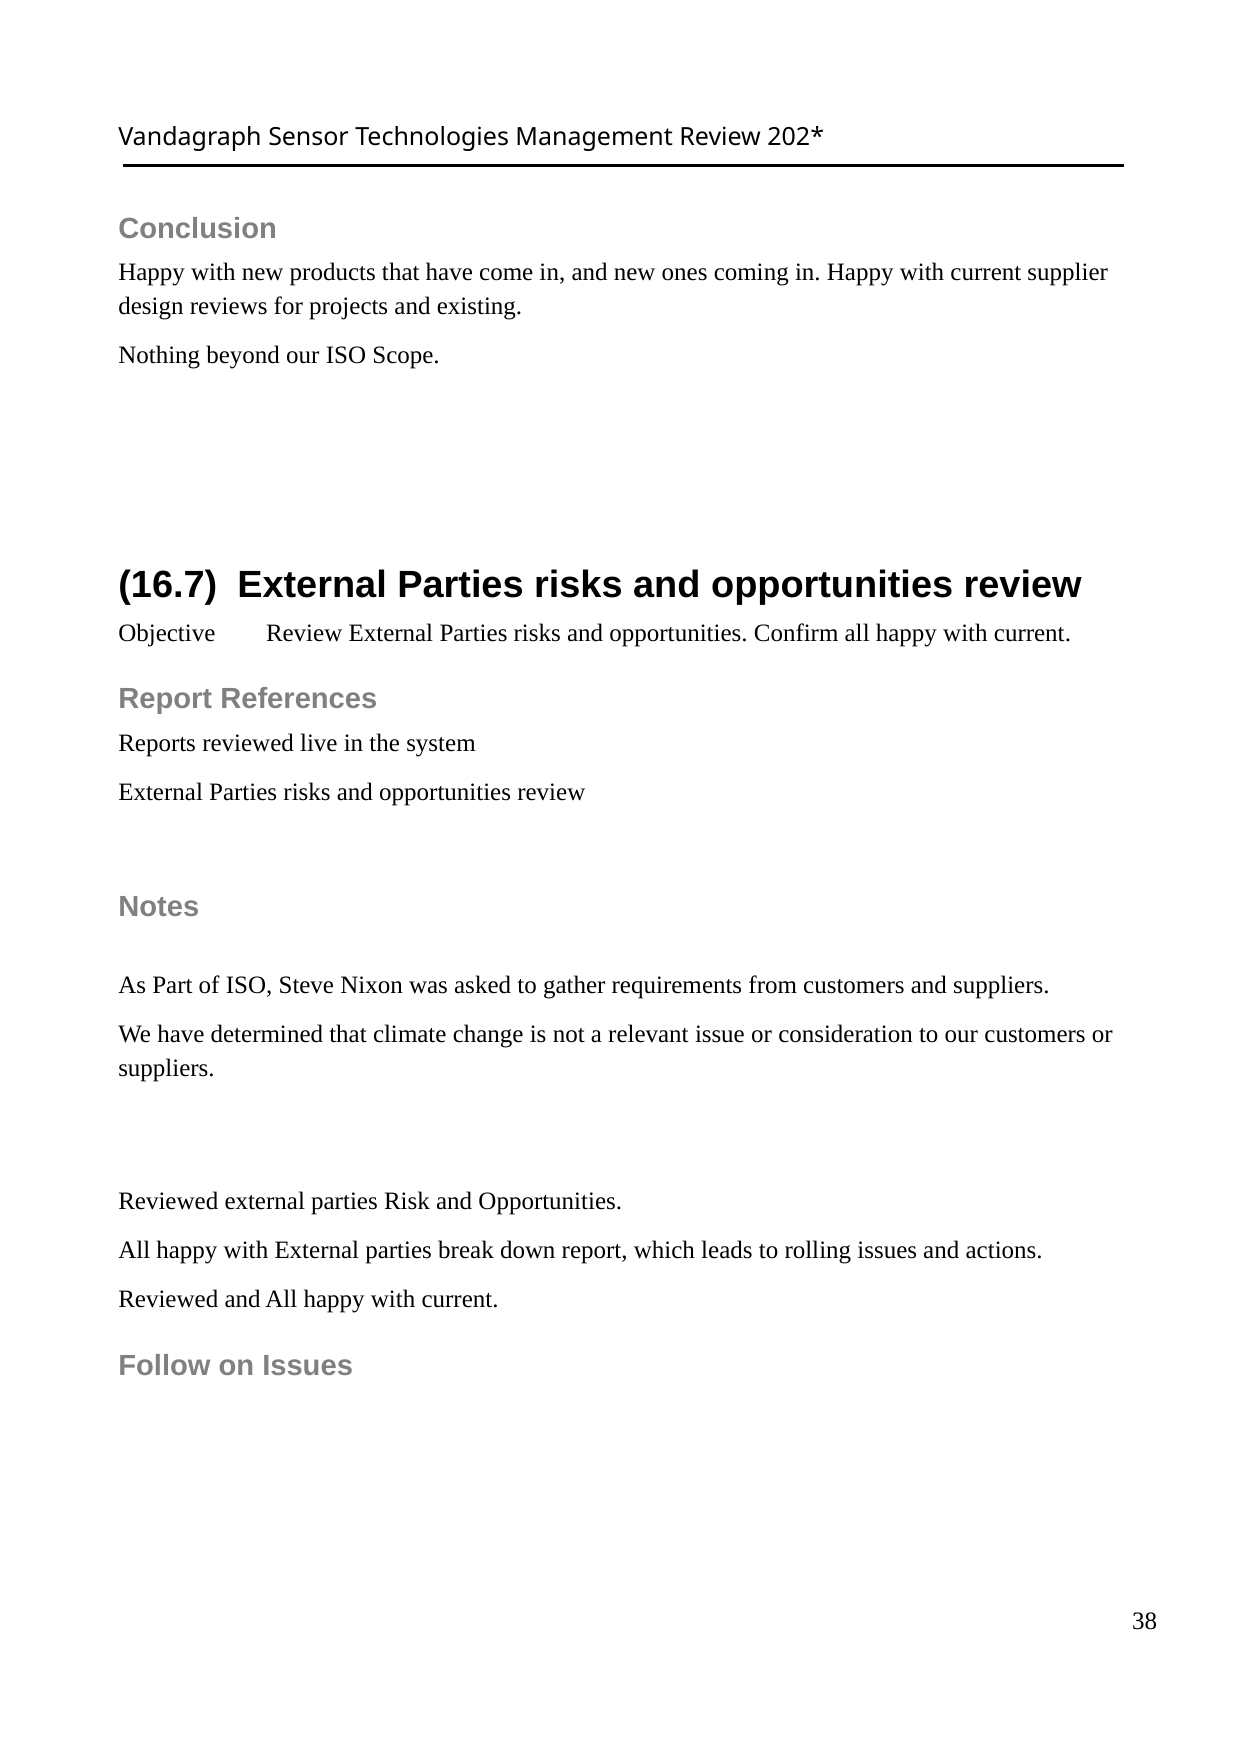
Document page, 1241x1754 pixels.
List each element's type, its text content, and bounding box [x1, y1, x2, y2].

subtitle Follow on Issues [118, 1348, 1122, 1381]
text Reviewed and All happy with current. [118, 1284, 1122, 1313]
text Happy with new products that have come in, and new ones coming in. Happy with current supplier design reviews for projects and existing. [118, 257, 1122, 320]
text Reviewed external parties Risk and Opportunities. [118, 1186, 1122, 1215]
text We have determined that climate change is not a relevant issue or consideration to our customers or suppliers. [118, 1019, 1122, 1117]
text Objective Review External Parties risks and opportunities. Confirm all happy with current. [118, 618, 1122, 647]
text External Parties risks and opportunities review [118, 777, 1122, 805]
subtitle Report References [118, 682, 1122, 715]
text All happy with External parties break down report, which leads to rolling issues and actions. [118, 1235, 1122, 1264]
text Nothing beyond our ISO Scope. [118, 341, 1122, 369]
text Reports reviewed live in the system [118, 728, 1122, 756]
text As Part of ISO, Steve Nixon was asked to gather requirements from customers and suppliers. [118, 935, 1122, 999]
subtitle Conclusion [118, 211, 1122, 244]
subtitle Notes [118, 889, 1122, 923]
subtitle (16.7) External Parties risks and opportunities review [118, 562, 1122, 605]
